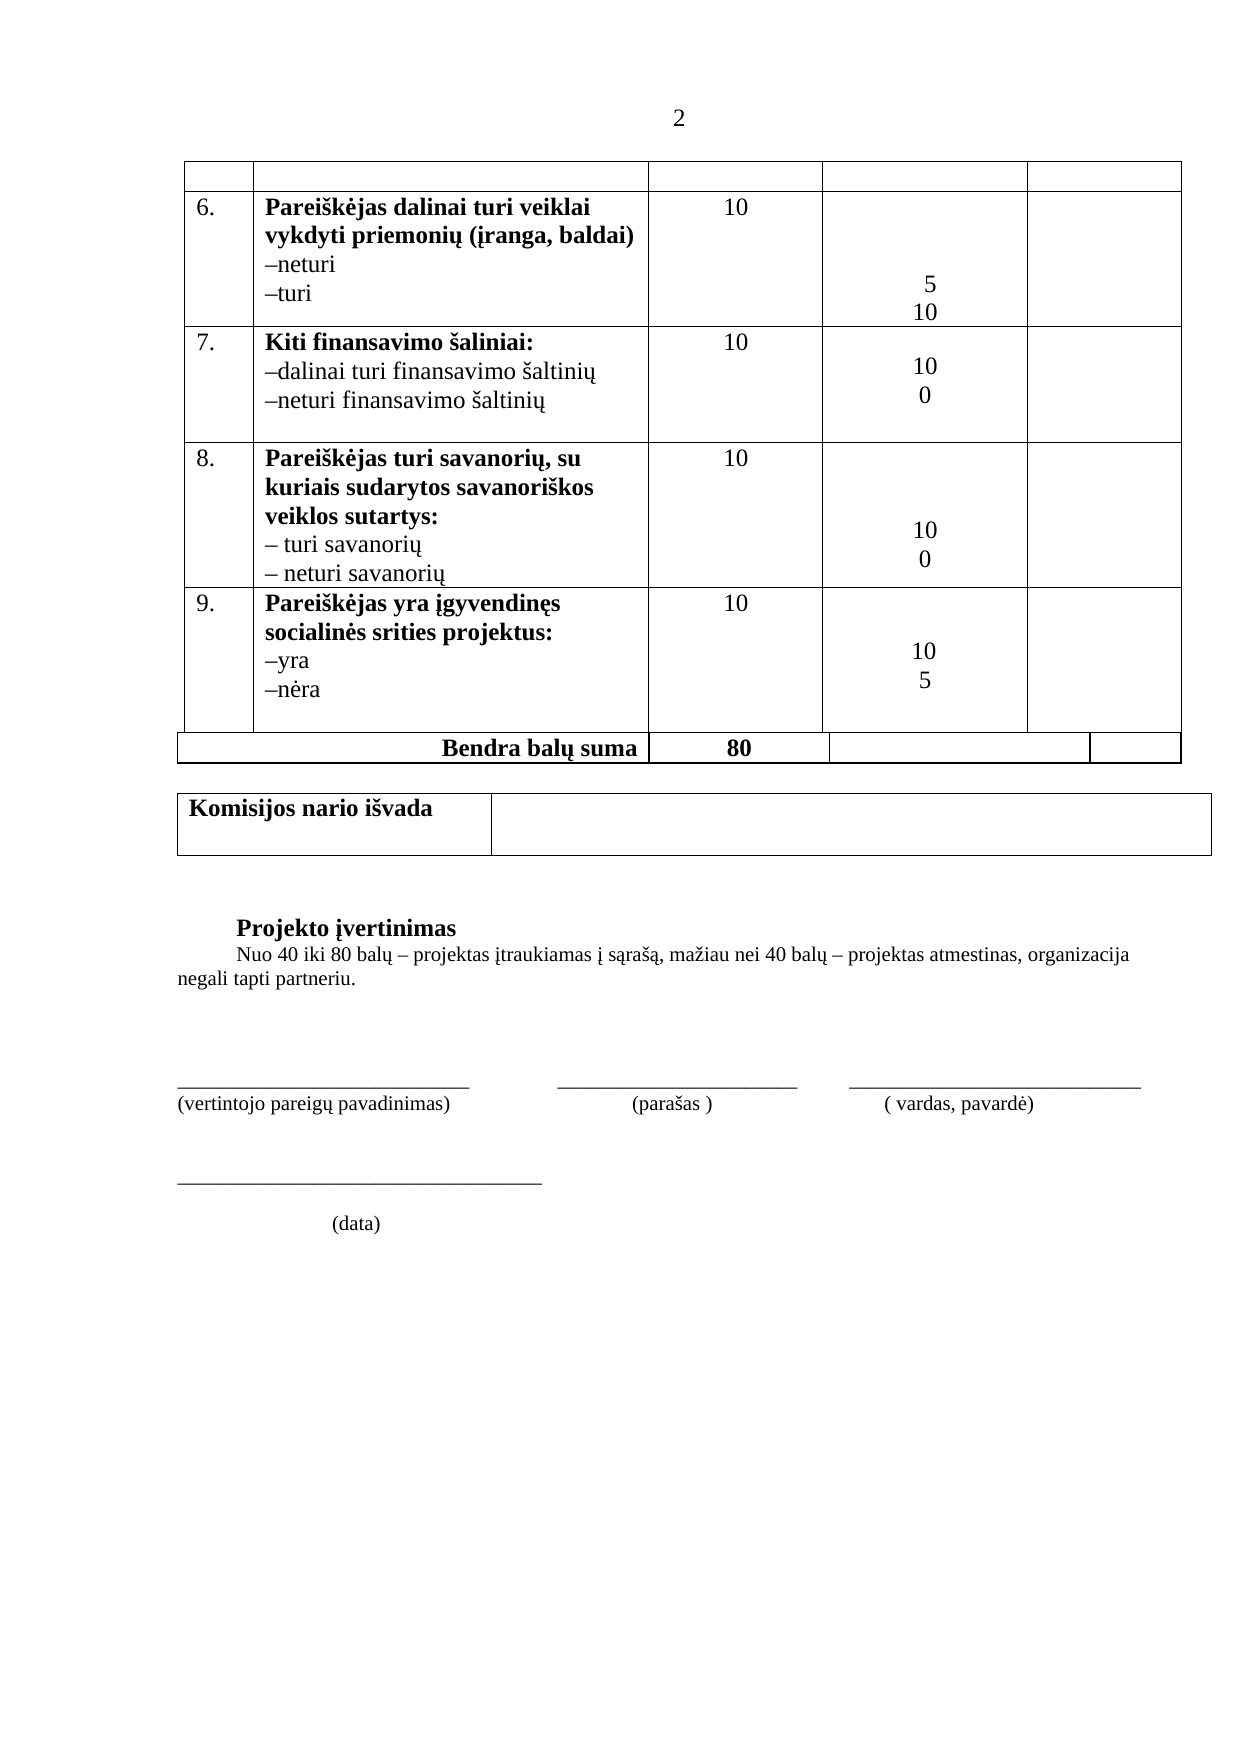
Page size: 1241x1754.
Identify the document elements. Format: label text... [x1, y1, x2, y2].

table_cell [177, 191, 184, 326]
table_header Komisijos nario išvada [178, 794, 491, 855]
table_cell Bendra balų suma [178, 733, 648, 762]
table_cell Pareiškėjas yra įgyvendinęs socialinės srities projektus: –yra –nėra [254, 588, 648, 732]
table_cell Pareiškėjas dalinai turi veiklai vykdyti priemonių (įranga, baldai) –neturi –turi [254, 192, 648, 326]
table_cell 10 [649, 588, 822, 732]
table_cell [1028, 588, 1181, 732]
table_cell 10 [649, 443, 822, 587]
table_cell 10 0 [823, 443, 1027, 587]
table_cell [649, 162, 822, 191]
table_cell 8. [185, 443, 253, 587]
text (data) [177, 1211, 1181, 1235]
table_cell [185, 162, 253, 191]
text Projekto įvertinimas [177, 913, 1181, 942]
table_cell [1028, 443, 1181, 587]
table_cell 80 [650, 733, 829, 762]
table_cell [177, 442, 184, 587]
table_header [492, 794, 1211, 855]
table_cell Pareiškėjas turi savanorių, su kuriais sudarytos savanoriškos veiklos sutartys: – turi savanorių – neturi savanorių [254, 443, 648, 587]
table_cell [1028, 327, 1181, 442]
table_cell [830, 733, 1089, 762]
text Nuo 40 iki 80 balų – projektas įtraukiamas į sąrašą, mažiau nei 40 balų – projektas atmestinas, organizacija negali tapti partneriu. [177, 942, 1181, 990]
table_cell 5 10 [823, 192, 1027, 326]
table_cell 10 [649, 327, 822, 442]
table_cell [177, 161, 184, 191]
text ___________________________________ [177, 1163, 1181, 1187]
table_cell [823, 162, 1027, 191]
table_cell 10 5 [823, 588, 1027, 732]
table_cell [177, 326, 184, 442]
table_cell 9. [185, 588, 253, 732]
table_cell 10 0 [823, 327, 1027, 442]
table_cell 10 [649, 192, 822, 326]
table_cell [1091, 733, 1180, 762]
table_cell [1028, 162, 1181, 191]
table_cell [177, 587, 184, 732]
table_cell Kiti finansavimo šaliniai: –dalinai turi finansavimo šaltinių –neturi finansavimo šaltinių [254, 327, 648, 442]
text (vertintojo pareigų pavadinimas) (parašas ) ( vardas, pavardė) [177, 1091, 1181, 1115]
table_cell 7. [185, 327, 253, 442]
table_cell 6. [185, 192, 253, 326]
text ____________________________ _______________________ ____________________________ [177, 1067, 1181, 1091]
table_cell [254, 162, 648, 191]
table_cell [1028, 192, 1181, 326]
